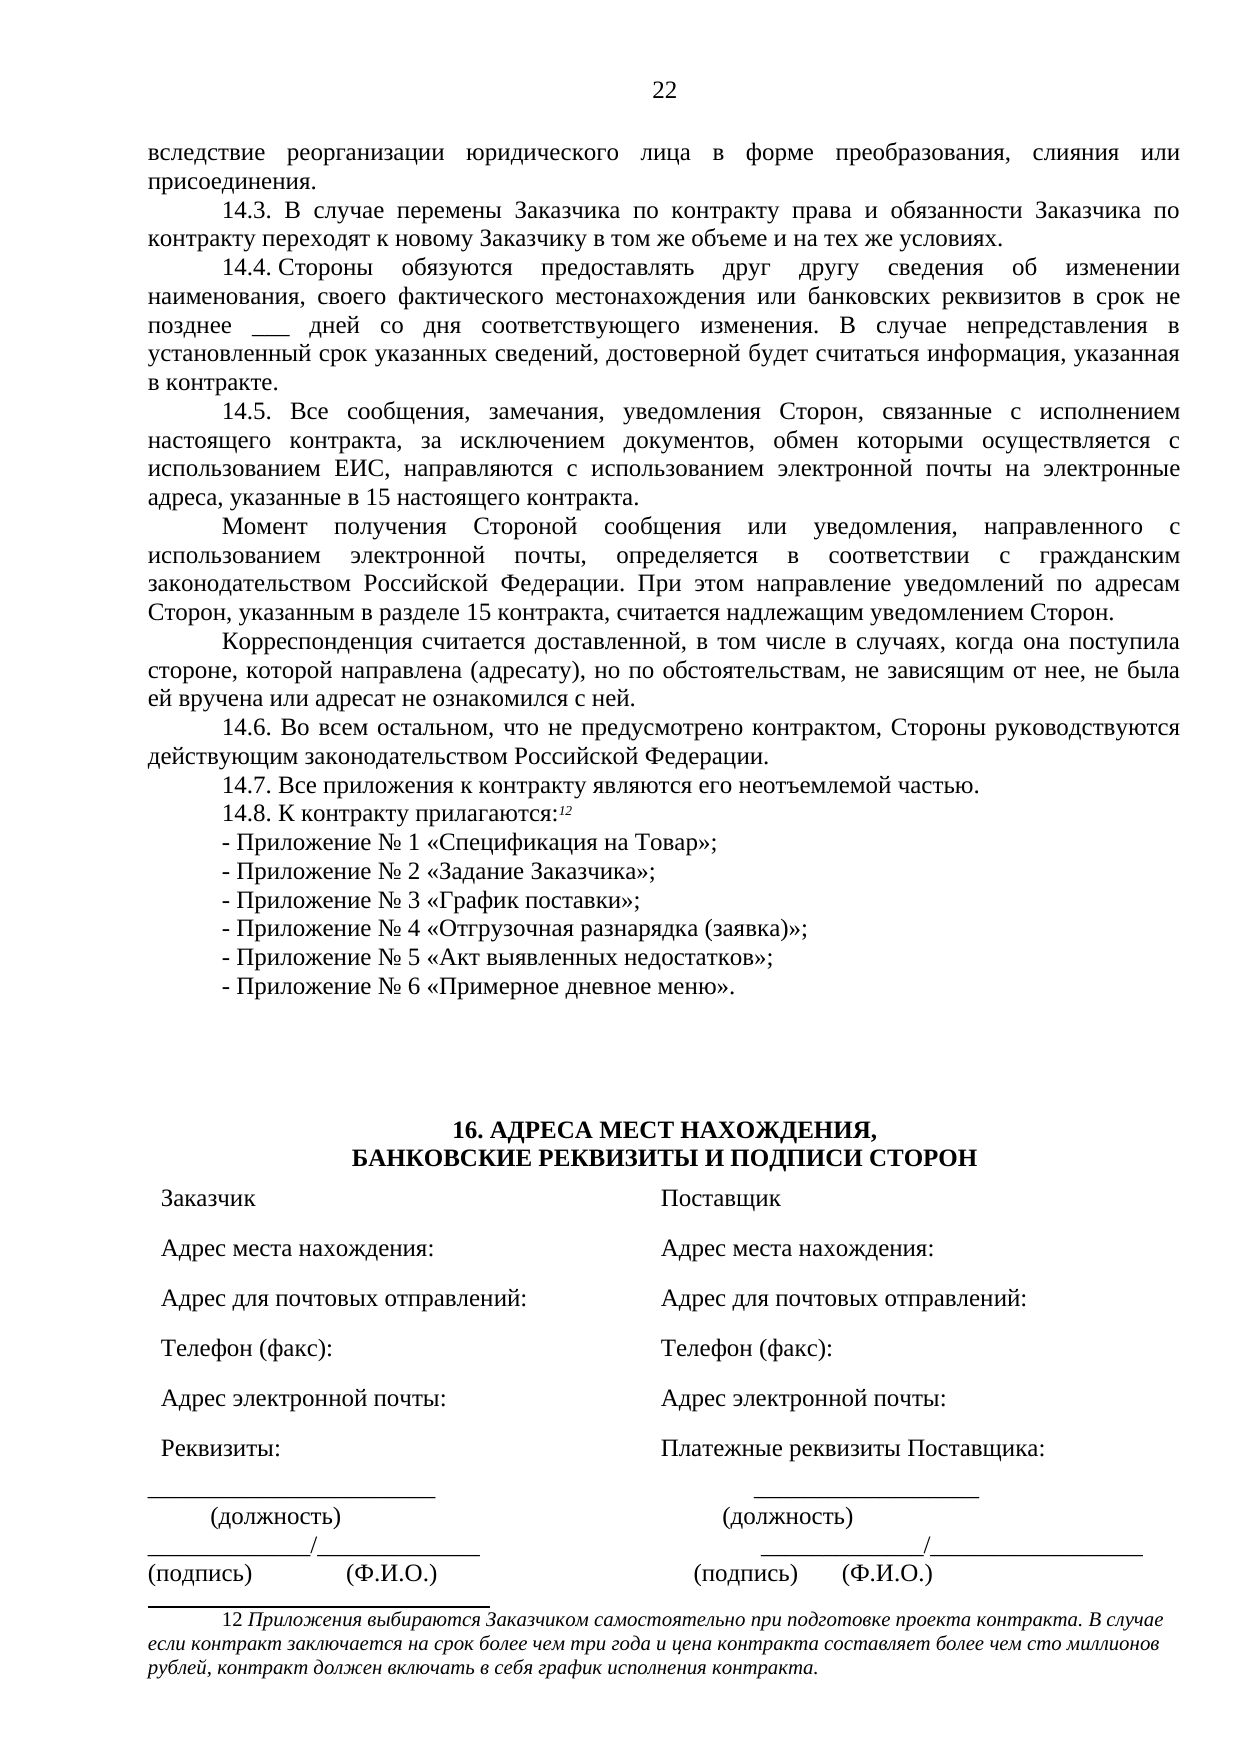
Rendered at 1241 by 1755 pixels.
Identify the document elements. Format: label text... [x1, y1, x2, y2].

text _____________/_____________ _____________/_________________ [148, 1530, 1181, 1558]
table_cell Адрес места нахождения: [154, 1222, 654, 1272]
text 14.8. К контракту прилагаются: [148, 798, 1181, 827]
table_cell Адрес электронной почты: [654, 1372, 1154, 1422]
text 14.6. Во всем остальном, что не предусмотрено контрактом, Стороны руководствуются действующим законодательством Российской Федерации. [148, 712, 1181, 770]
text Приложения выбираются Заказчиком самостоятельно при подготовке проекта контракта. В случае если контракт заключается на срок более чем три года и цена контракта составляет более чем сто миллионов рублей, контракт должен включать в себя график исполнения контракта. [148, 1607, 1181, 1679]
table_cell Адрес для почтовых отправлений: [154, 1272, 654, 1322]
table_header Поставщик [654, 1172, 1154, 1222]
table_header Заказчик [154, 1172, 654, 1222]
text 16. АДРЕСА МЕСТ НАХОЖДЕНИЯ, [148, 1115, 1181, 1143]
text - Приложение № 2 «Задание Заказчика»; [148, 856, 1181, 885]
text - Приложение № 6 «Примерное дневное меню». [148, 971, 1181, 1000]
text - Приложение № 3 «График поставки»; [148, 885, 1181, 913]
text 14.7. Все приложения к контракту являются его неотъемлемой частью. [148, 770, 1181, 798]
table_cell Платежные реквизиты Поставщика: [654, 1422, 1154, 1472]
table_cell Адрес для почтовых отправлений: [654, 1272, 1154, 1322]
text вследствие реорганизации юридического лица в форме преобразования, слияния или присоединения. [148, 137, 1181, 195]
text - Приложение № 1 «Спецификация на Товар»; [148, 827, 1181, 856]
table_cell Телефон (факс): [154, 1322, 654, 1372]
table_cell Адрес электронной почты: [154, 1372, 654, 1422]
text 14.3. В случае перемены Заказчика по контракту права и обязанности Заказчика по контракту переходят к новому Заказчику в том же объеме и на тех же условиях. [148, 195, 1181, 252]
text Момент получения Стороной сообщения или уведомления, направленного с использованием электронной почты, определяется в соответствии с гражданским законодательством Российской Федерации. При этом направление уведомлений по адресам Сторон, указанным в разделе 15 контракта, считается надлежащим уведомлением Сторон. [148, 511, 1181, 626]
text Корреспонденция считается доставленной, в том числе в случаях, когда она поступила стороне, которой направлена (адресату), но по обстоятельствам, не зависящим от нее, не была ей вручена или адресат не ознакомился с ней. [148, 626, 1181, 712]
table_cell Адрес места нахождения: [654, 1222, 1154, 1272]
table_cell Реквизиты: [154, 1422, 654, 1472]
text (подпись) (Ф.И.О.) (подпись) (Ф.И.О.) [148, 1558, 1181, 1587]
text БАНКОВСКИЕ РЕКВИЗИТЫ И ПОДПИСИ СТОРОН [148, 1143, 1181, 1172]
text (должность) (должность) [148, 1501, 1181, 1530]
text 14.5. Все сообщения, замечания, уведомления Сторон, связанные с исполнением настоящего контракта, за исключением документов, обмен которыми осуществляется с использованием ЕИС, направляются с использованием электронной почты на электронные адреса, указанные в 15 настоящего контракта. [148, 396, 1181, 511]
text - Приложение № 4 «Отгрузочная разнарядка (заявка)»; [148, 913, 1181, 942]
text _______________________ __________________ [148, 1472, 1181, 1501]
text - Приложение № 5 «Акт выявленных недостатков»; [148, 942, 1181, 971]
text 14.4. Стороны обязуются предоставлять друг другу сведения об изменении наименования, своего фактического местонахождения или банковских реквизитов в срок не позднее ___ дней со дня соответствующего изменения. В случае непредставления в установленный срок указанных сведений, достоверной будет считаться информация, указанная в контракте. [148, 252, 1181, 396]
table_cell Телефон (факс): [654, 1322, 1154, 1372]
